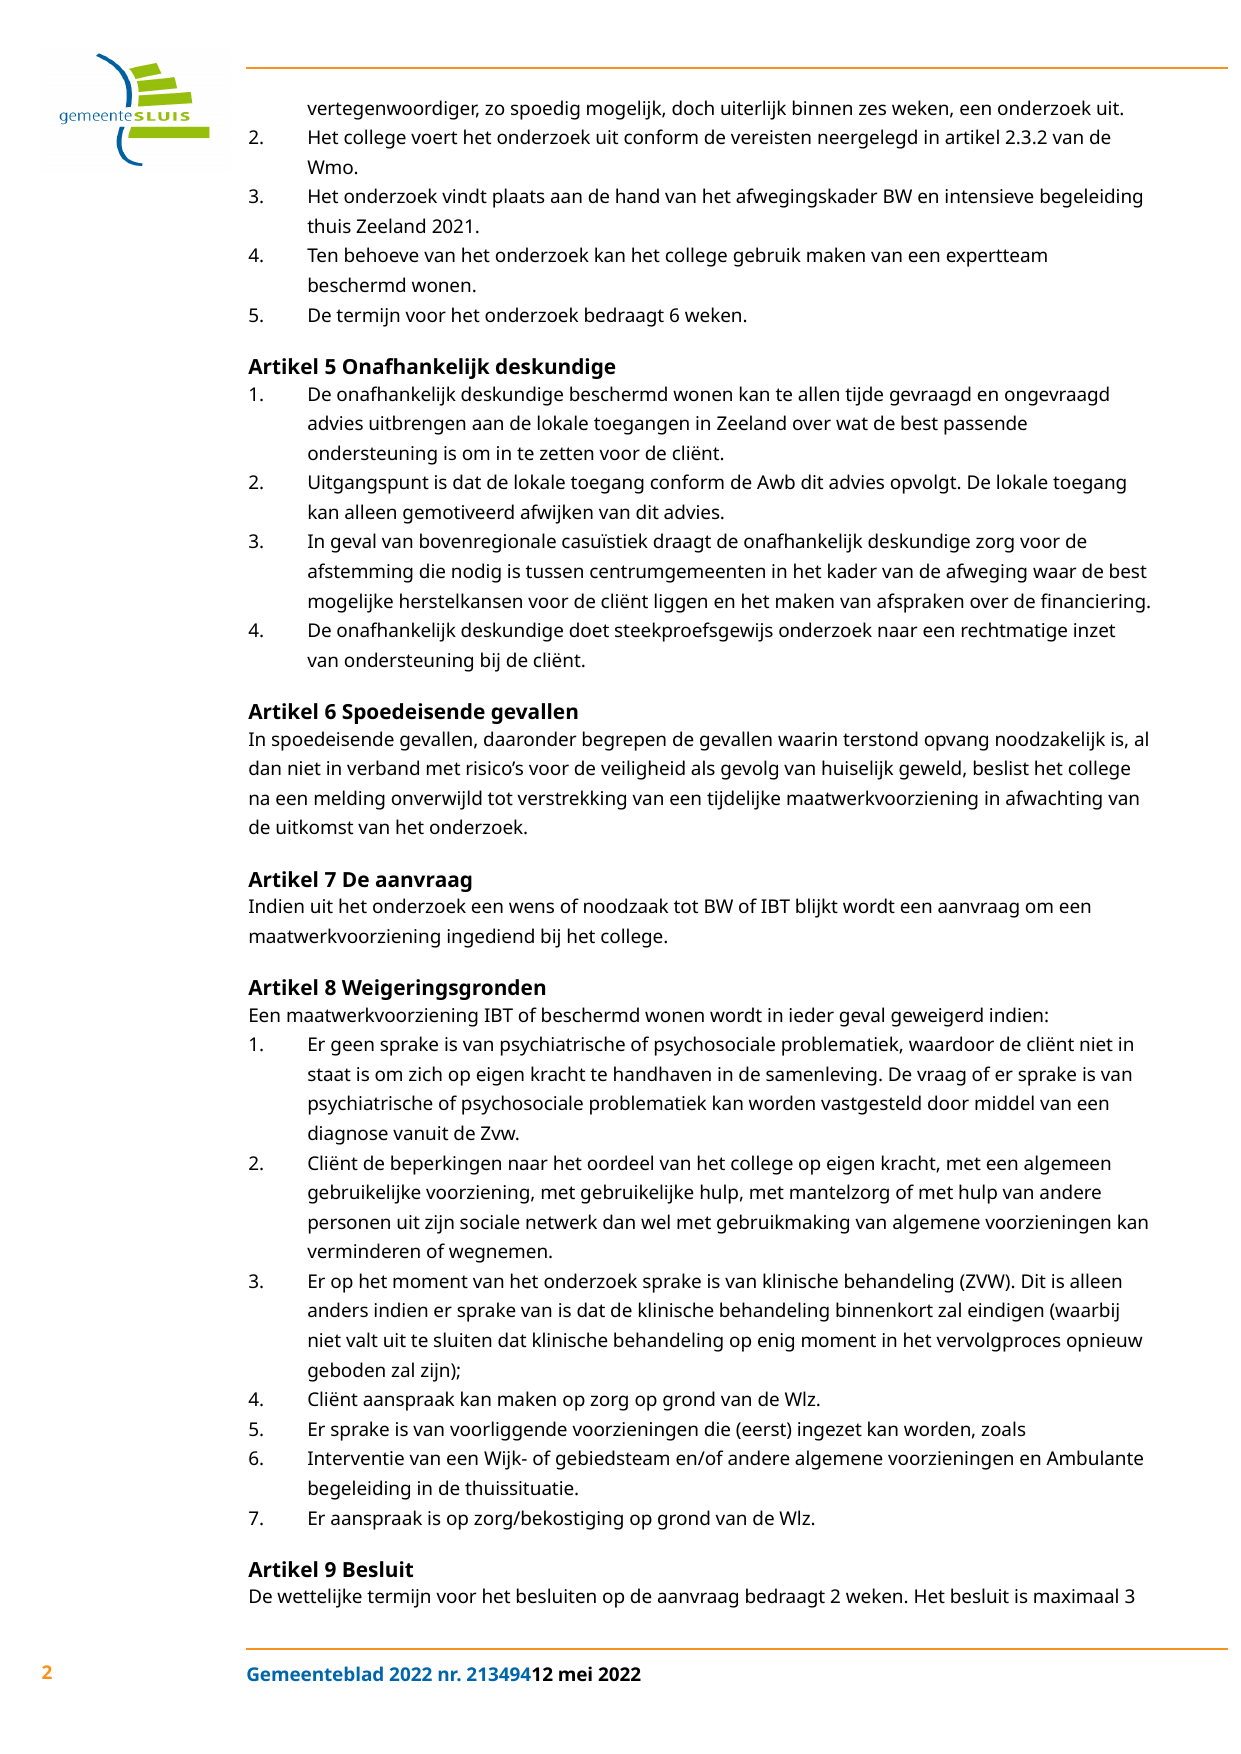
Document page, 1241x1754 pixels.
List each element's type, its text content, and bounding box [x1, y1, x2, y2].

list Cliënt de beperkingen naar het oordeel van het college op eigen kracht, met een algemeen gebruikelijke voorziening, met gebruikelijke hulp, met mantelzorg of met hulp van andere personen uit zijn sociale netwerk dan wel met gebruikmaking van algemene voorzieningen kan verminderen of wegnemen. [248, 1150, 1152, 1264]
list Cliënt aanspraak kan maken op zorg op grond van de Wlz. [248, 1386, 1152, 1412]
picture [41, 47, 231, 172]
list Er geen sprake is van psychiatrische of psychosociale problematiek, waardoor de cliënt niet in staat is om zich op eigen kracht te handhaven in de samenleving. De vraag of er sprake is van psychiatrische of psychosociale problematiek kan worden vastgesteld door middel van een diagnose vanuit de Zvw. [248, 1031, 1152, 1146]
list vertegenwoordiger, zo spoedig mogelijk, doch uiterlijk binnen zes weken, een onderzoek uit. [248, 95, 1152, 121]
list De onafhankelijk deskundige beschermd wonen kan te allen tijde gevraagd en ongevraagd advies uitbrengen aan de lokale toegangen in Zeeland over wat de best passende ondersteuning is om in te zetten voor de cliënt. [248, 381, 1152, 466]
list Ten behoeve van het onderzoek kan het college gebruik maken van een expertteam beschermd wonen. [248, 243, 1152, 298]
text Artikel 8 Weigeringsgronden [248, 973, 1152, 1002]
list Uitgangspunt is dat de lokale toegang conform de Awb dit advies opvolgt. De lokale toegang kan alleen gemotiveerd afwijken van dit advies. [248, 469, 1152, 525]
list Het onderzoek vindt plaats aan de hand van het afwegingskader BW en intensieve begeleiding thuis Zeeland 2021. [248, 183, 1152, 239]
list Het college voert het onderzoek uit conform de vereisten neergelegd in artikel 2.3.2 van de Wmo. [248, 124, 1152, 180]
text Indien uit het onderzoek een wens of noodzaak tot BW of IBT blijkt wordt een aanvraag om een maatwerkvoorziening ingediend bij het college. [248, 893, 1152, 949]
list Er op het moment van het onderzoek sprake is van klinische behandeling (ZVW). Dit is alleen anders indien er sprake van is dat de klinische behandeling binnenkort zal eindigen (waarbij niet valt uit te sluiten dat klinische behandeling op enig moment in het vervolgproces opnieuw geboden zal zijn); [248, 1268, 1152, 1383]
list De termijn voor het onderzoek bedraagt 6 weken. [248, 302, 1152, 328]
text Artikel 7 De aanvraag [248, 865, 1152, 893]
list Er aanspraak is op zorg/bekostiging op grond van de Wlz. [248, 1505, 1152, 1531]
text Artikel 9 Besluit [248, 1555, 1152, 1584]
list In geval van bovenregionale casuïstiek draagt de onafhankelijk deskundige zorg voor de afstemming die nodig is tussen centrumgemeenten in het kader van de afweging waar de best mogelijke herstelkansen voor de cliënt liggen en het maken van afspraken over de financiering. [248, 529, 1152, 613]
list Interventie van een Wijk- of gebiedsteam en/of andere algemene voorzieningen en Ambulante begeleiding in de thuissituatie. [248, 1446, 1152, 1501]
text In spoedeisende gevallen, daaronder begrepen de gevallen waarin terstond opvang noodzakelijk is, al dan niet in verband met risico’s voor de veiligheid als gevolg van huiselijk geweld, beslist het college na een melding onverwijld tot verstrekking van een tijdelijke maatwerkvoorziening in afwachting van de uitkomst van het onderzoek. [248, 726, 1152, 840]
text Een maatwerkvoorziening IBT of beschermd wonen wordt in ieder geval geweigerd indien: [248, 1002, 1152, 1028]
text Artikel 6 Spoedeisende gevallen [248, 697, 1152, 726]
text De wettelijke termijn voor het besluiten op de aanvraag bedraagt 2 weken. Het besluit is maximaal 3 [248, 1584, 1152, 1609]
list De onafhankelijk deskundige doet steekproefsgewijs onderzoek naar een rechtmatige inzet van ondersteuning bij de cliënt. [248, 617, 1152, 673]
list Er sprake is van voorliggende voorzieningen die (eerst) ingezet kan worden, zoals [248, 1416, 1152, 1442]
text Artikel 5 Onafhankelijk deskundige [248, 352, 1152, 381]
